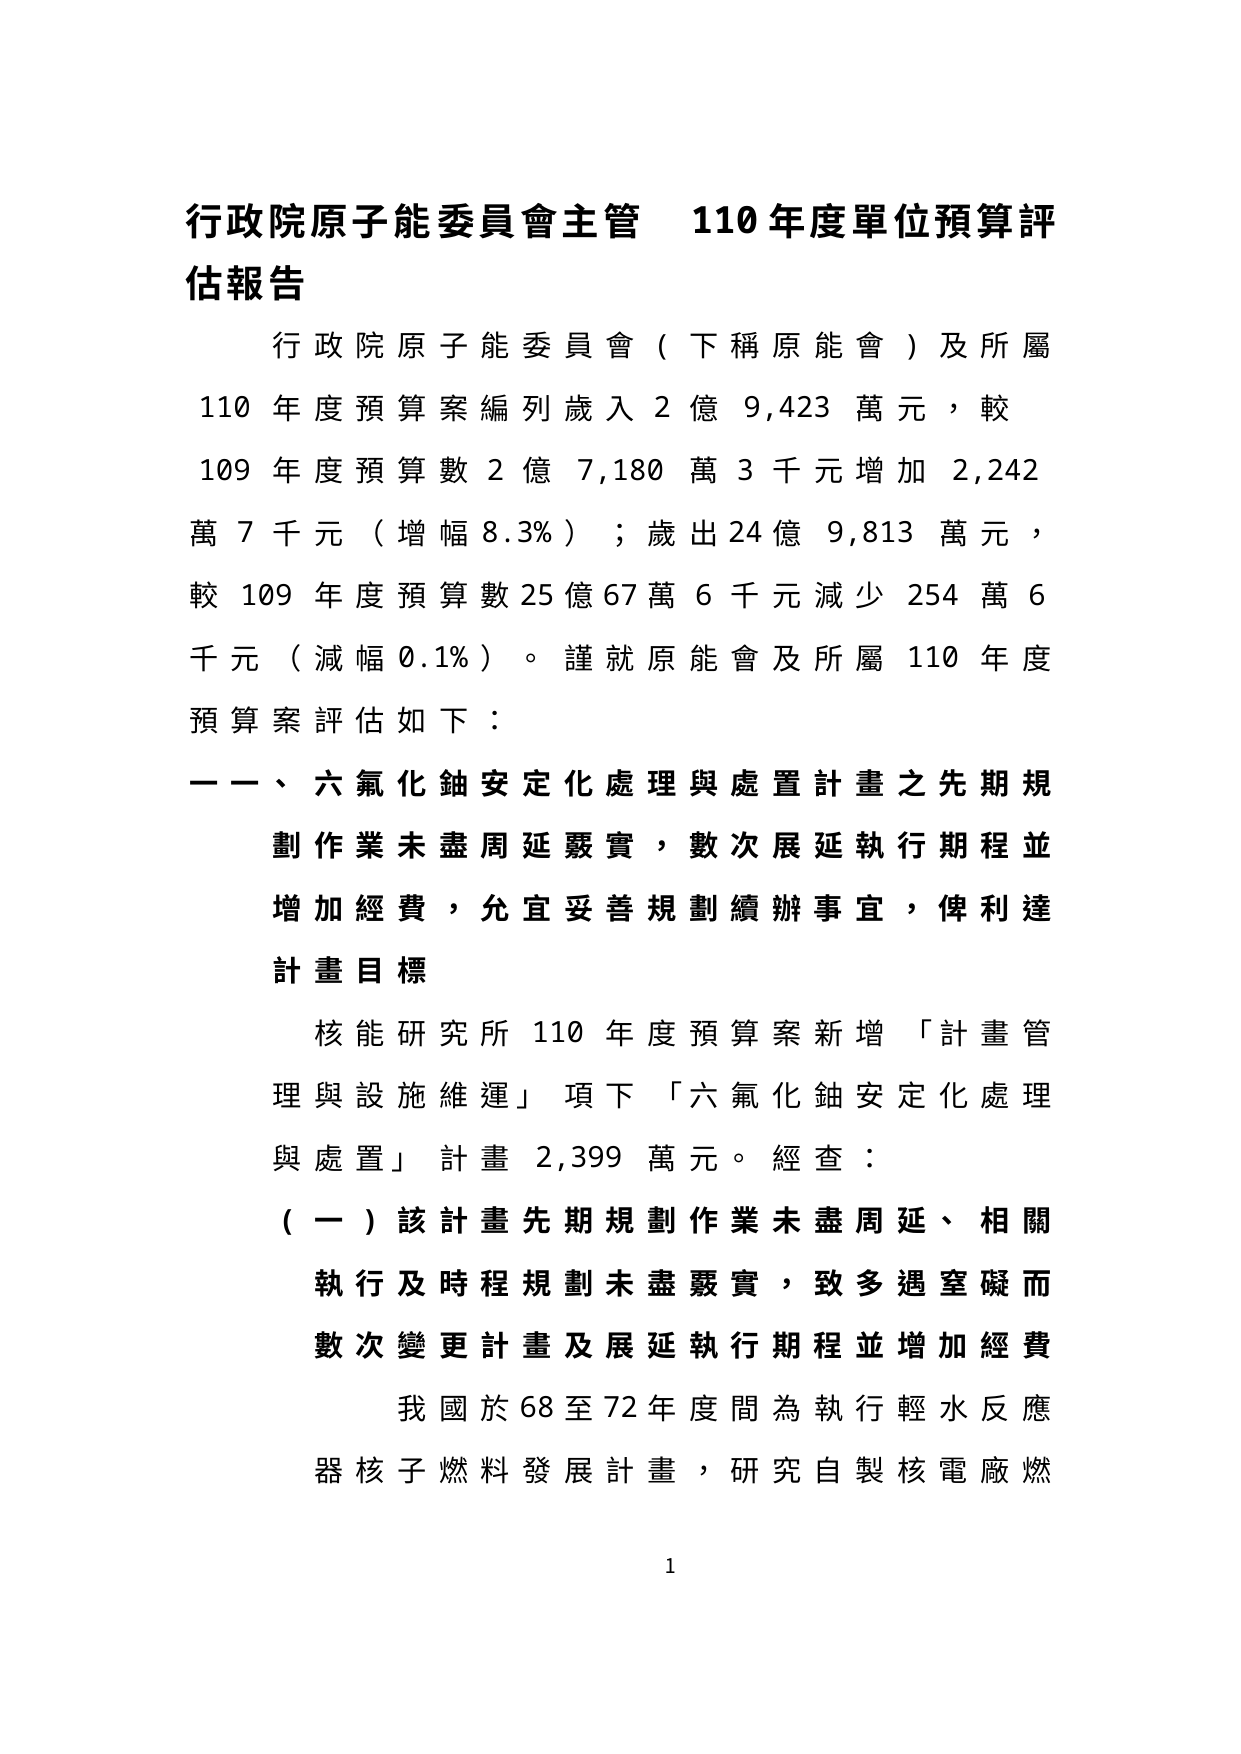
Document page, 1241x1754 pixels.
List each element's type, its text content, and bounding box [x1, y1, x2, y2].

text 一一、六氟化鈾安定化處理與處置計畫之先期規劃作業未盡周延覈實，數次展延執行期程並增加經費，允宜妥善規劃續辦事宜，俾利達計畫目標 [183, 740, 1058, 990]
text 核能研究所110年度預算案新增「計畫管理與設施維運」項下「六氟化鈾安定化處理與處置」計畫2,399萬元。經查： [242, 990, 1058, 1177]
text 我國於68至72年度間為執行輕水反應器核子燃料發展計畫，研究自製核電廠燃 [242, 1365, 1058, 1490]
text 行政院原子能委員會(下稱原能會)及所屬110年度預算案編列歲入2億9,423萬元，較109年度預算數2億7,180萬3千元增加2,242萬7千元（增幅8.3%）；歲出24億9,813萬元，較109年度預算數25億67萬6千元減少254萬6千元（減幅0.1%）。謹就原能會及所屬110年度預算案評估如下： [183, 302, 1058, 740]
text 行政院原子能委員會主管110年度單位預算評估報告 [183, 177, 1058, 302]
text (一)該計畫先期規劃作業未盡周延、相關執行及時程規劃未盡覈實，致多遇窒礙而數次變更計畫及展延執行期程並增加經費 [242, 1177, 1058, 1365]
